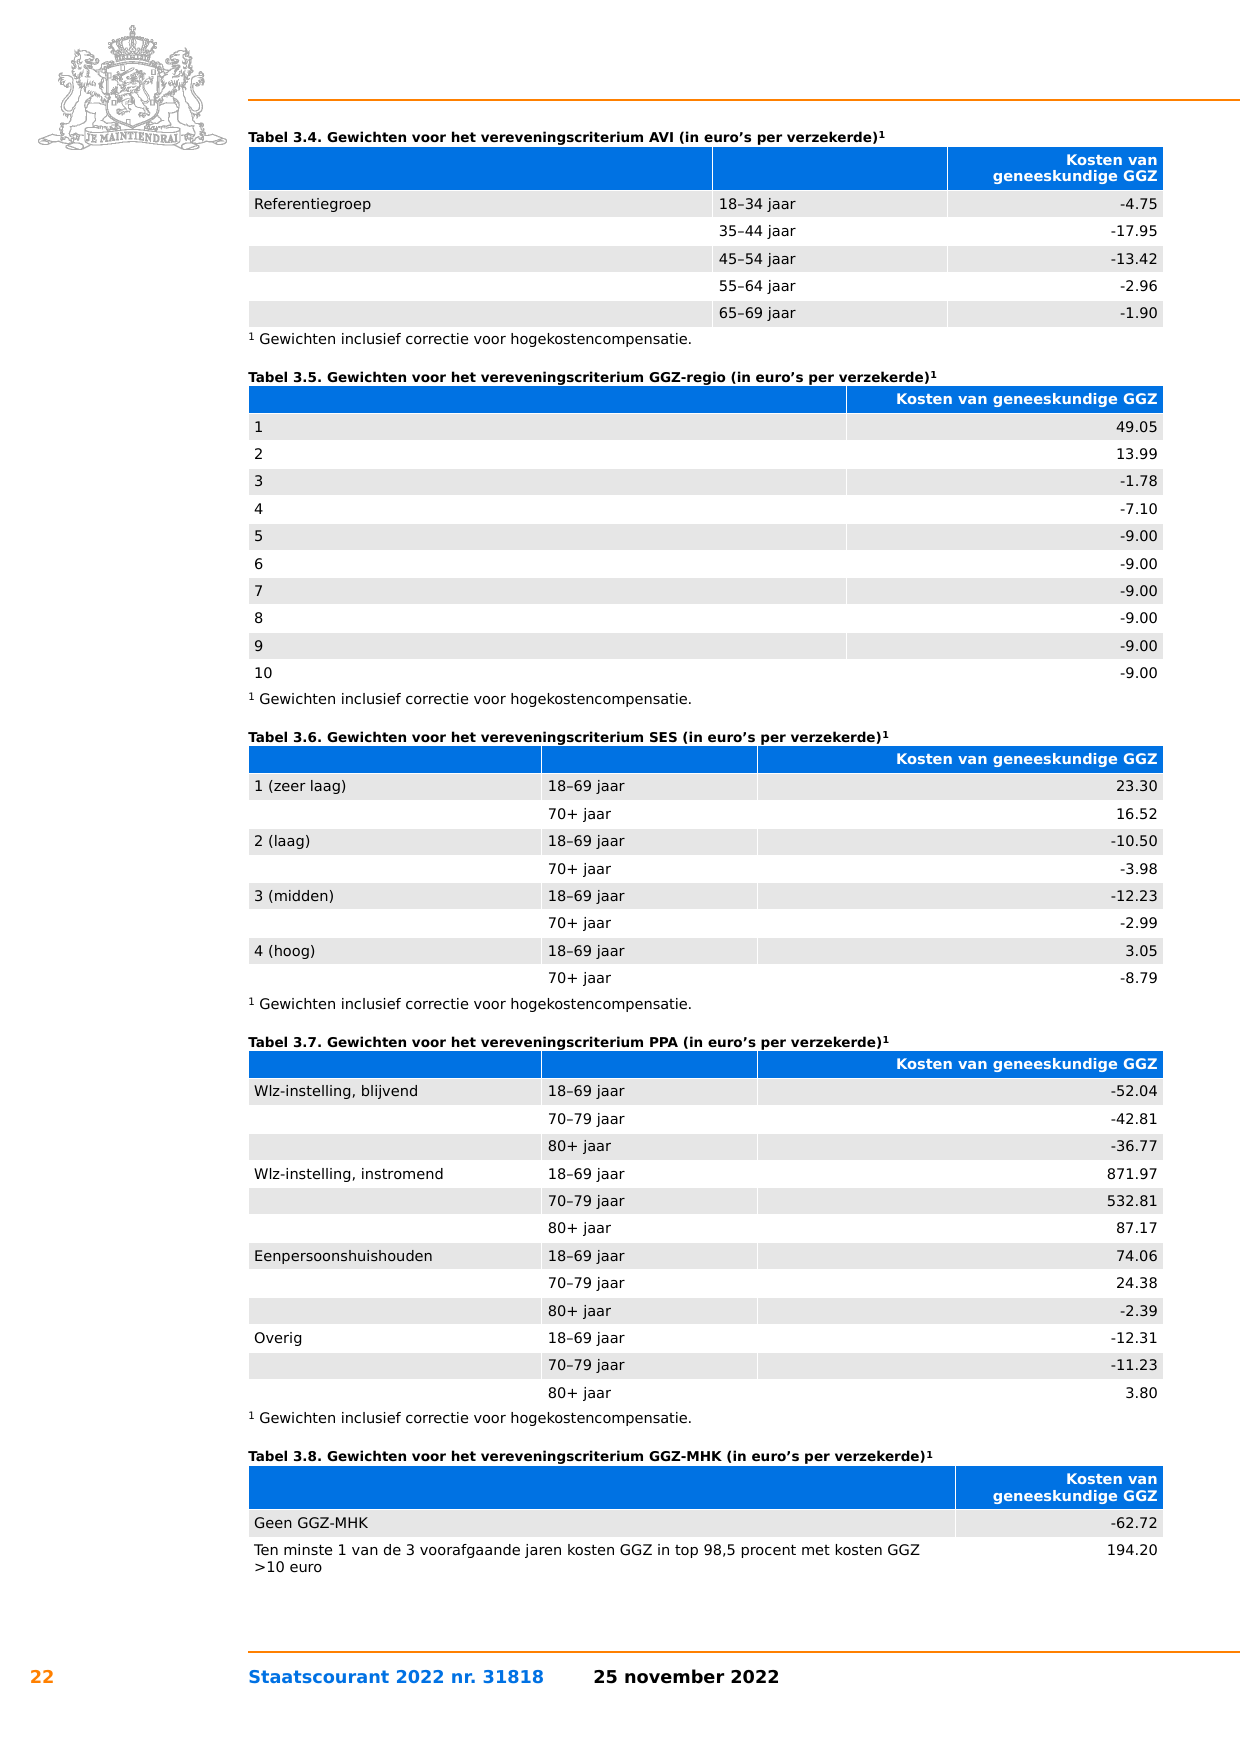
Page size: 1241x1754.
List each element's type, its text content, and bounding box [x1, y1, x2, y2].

table_header Tabel 3.8. Gewichten voor het vereveningscriterium GGZ-MHK (in euro’s per verzekerde)1 [248, 1449, 1163, 1465]
table_cell -2.99 [758, 911, 1163, 937]
table_cell [249, 1380, 541, 1406]
table_cell 18–69 jaar [542, 1079, 757, 1105]
table_cell Wlz-instelling, instromend [249, 1161, 541, 1187]
table_cell 18–69 jaar [542, 774, 757, 800]
table_cell -42.81 [758, 1106, 1163, 1132]
table_cell Overig [249, 1325, 541, 1352]
table_cell -12.23 [758, 883, 1163, 909]
table_cell -8.79 [758, 965, 1163, 992]
table_cell Eenpersoonshuishouden [249, 1243, 541, 1269]
table_cell -12.31 [758, 1325, 1163, 1352]
table_cell Geen GGZ-MHK [249, 1510, 955, 1537]
picture [38, 25, 227, 150]
table_cell 18–69 jaar [542, 1161, 757, 1187]
table_cell -1.90 [948, 301, 1163, 327]
table_cell 18–34 jaar [713, 191, 947, 217]
table_cell -13.42 [948, 246, 1163, 272]
table_cell Wlz-instelling, blijvend [249, 1079, 541, 1105]
table_cell [713, 147, 947, 190]
table_header Tabel 3.7. Gewichten voor het vereveningscriterium PPA (in euro’s per verzekerde)1 [248, 1035, 1163, 1050]
table_cell 1 [249, 414, 846, 440]
table_cell -9.00 [847, 551, 1163, 577]
table_cell 3.05 [758, 938, 1163, 964]
table_cell Kosten van geneeskundige GGZ [948, 147, 1163, 190]
table_cell [249, 386, 846, 413]
table_cell -11.23 [758, 1353, 1163, 1379]
table_cell 3 (midden) [249, 883, 541, 909]
table_cell 194.20 [956, 1538, 1163, 1581]
table_cell -2.96 [948, 273, 1163, 299]
table_cell 55–64 jaar [713, 273, 947, 299]
table_cell 8 [249, 606, 846, 632]
table_cell [249, 1298, 541, 1324]
table_cell -9.00 [847, 633, 1163, 659]
table_cell 2 [249, 441, 846, 468]
table_cell 18–69 jaar [542, 938, 757, 964]
table_cell -62.72 [956, 1510, 1163, 1537]
table_cell 18–69 jaar [542, 1325, 757, 1352]
table_cell -36.77 [758, 1134, 1163, 1160]
table_cell 1 Gewichten inclusief correctie voor hogekostencompensatie. [248, 688, 1163, 708]
table_cell 70+ jaar [542, 856, 757, 882]
table_cell 70+ jaar [542, 801, 757, 827]
table_cell [249, 301, 712, 327]
table_cell 2 (laag) [249, 829, 541, 855]
table_cell [249, 911, 541, 937]
table_cell -9.00 [847, 578, 1163, 604]
table_cell [249, 1106, 541, 1132]
table_cell -17.95 [948, 219, 1163, 245]
table_cell 87.17 [758, 1216, 1163, 1242]
table_cell 70–79 jaar [542, 1188, 757, 1214]
table_cell Kosten van geneeskundige GGZ [847, 386, 1163, 413]
table_cell Ten minste 1 van de 3 voorafgaande jaren kosten GGZ in top 98,5 procent met kosten GGZ >10 euro [249, 1538, 955, 1581]
table_cell 35–44 jaar [713, 219, 947, 245]
table_cell -3.98 [758, 856, 1163, 882]
table_cell 18–69 jaar [542, 829, 757, 855]
table_cell -10.50 [758, 829, 1163, 855]
table_cell 16.52 [758, 801, 1163, 827]
table_cell 18–69 jaar [542, 1243, 757, 1269]
table_cell 532.81 [758, 1188, 1163, 1214]
table_cell 23.30 [758, 774, 1163, 800]
table_cell [249, 965, 541, 992]
table_cell [249, 273, 712, 299]
table_cell Referentiegroep [249, 191, 712, 217]
table_cell 4 [249, 496, 846, 522]
table_cell 74.06 [758, 1243, 1163, 1269]
table_cell [542, 746, 757, 773]
table_cell Kosten van geneeskundige GGZ [758, 1051, 1163, 1078]
table_cell [249, 147, 712, 190]
table_header Tabel 3.6. Gewichten voor het vereveningscriterium SES (in euro’s per verzekerde)1 [248, 730, 1163, 745]
table_cell 80+ jaar [542, 1134, 757, 1160]
table_cell [249, 1051, 541, 1078]
table_cell -7.10 [847, 496, 1163, 522]
table_cell 1 Gewichten inclusief correctie voor hogekostencompensatie. [248, 993, 1163, 1013]
table_cell -52.04 [758, 1079, 1163, 1105]
table_cell 70–79 jaar [542, 1353, 757, 1379]
table_cell 7 [249, 578, 846, 604]
table_cell 45–54 jaar [713, 246, 947, 272]
table_cell 24.38 [758, 1270, 1163, 1297]
table_cell 1 (zeer laag) [249, 774, 541, 800]
table_cell Kosten van geneeskundige GGZ [956, 1466, 1163, 1509]
table_cell 80+ jaar [542, 1298, 757, 1324]
table_cell 1 Gewichten inclusief correctie voor hogekostencompensatie. [248, 328, 1163, 348]
table_cell -4.75 [948, 191, 1163, 217]
table_cell 871.97 [758, 1161, 1163, 1187]
table_cell 3.80 [758, 1380, 1163, 1406]
table_header Tabel 3.4. Gewichten voor het vereveningscriterium AVI (in euro’s per verzekerde)1 [248, 130, 1163, 146]
table_header Tabel 3.5. Gewichten voor het vereveningscriterium GGZ-regio (in euro’s per verzekerde)1 [248, 370, 1163, 385]
table_cell [249, 1270, 541, 1297]
table_cell 6 [249, 551, 846, 577]
table_cell -9.00 [847, 660, 1163, 687]
table_cell 70–79 jaar [542, 1106, 757, 1132]
table_cell [249, 746, 541, 773]
table_cell [249, 1466, 955, 1509]
table_cell 9 [249, 633, 846, 659]
table_cell [249, 1353, 541, 1379]
table_cell -1.78 [847, 469, 1163, 495]
table_cell 70+ jaar [542, 965, 757, 992]
table_cell [542, 1051, 757, 1078]
table_cell 49.05 [847, 414, 1163, 440]
table_cell 5 [249, 524, 846, 550]
table_cell 10 [249, 660, 846, 687]
table_cell [249, 856, 541, 882]
table_cell 4 (hoog) [249, 938, 541, 964]
table_cell [249, 1216, 541, 1242]
table_cell -2.39 [758, 1298, 1163, 1324]
table_cell [249, 1188, 541, 1214]
table_cell 65–69 jaar [713, 301, 947, 327]
table_cell -9.00 [847, 606, 1163, 632]
table_cell 80+ jaar [542, 1216, 757, 1242]
table_cell 13.99 [847, 441, 1163, 468]
table_cell -9.00 [847, 524, 1163, 550]
table_cell [249, 801, 541, 827]
table_cell [249, 1134, 541, 1160]
table_cell 70+ jaar [542, 911, 757, 937]
table_cell [249, 219, 712, 245]
table_cell [249, 246, 712, 272]
table_cell 1 Gewichten inclusief correctie voor hogekostencompensatie. [248, 1408, 1163, 1427]
table_cell 3 [249, 469, 846, 495]
table_cell 80+ jaar [542, 1380, 757, 1406]
table_cell 18–69 jaar [542, 883, 757, 909]
table_cell Kosten van geneeskundige GGZ [758, 746, 1163, 773]
table_cell 70–79 jaar [542, 1270, 757, 1297]
